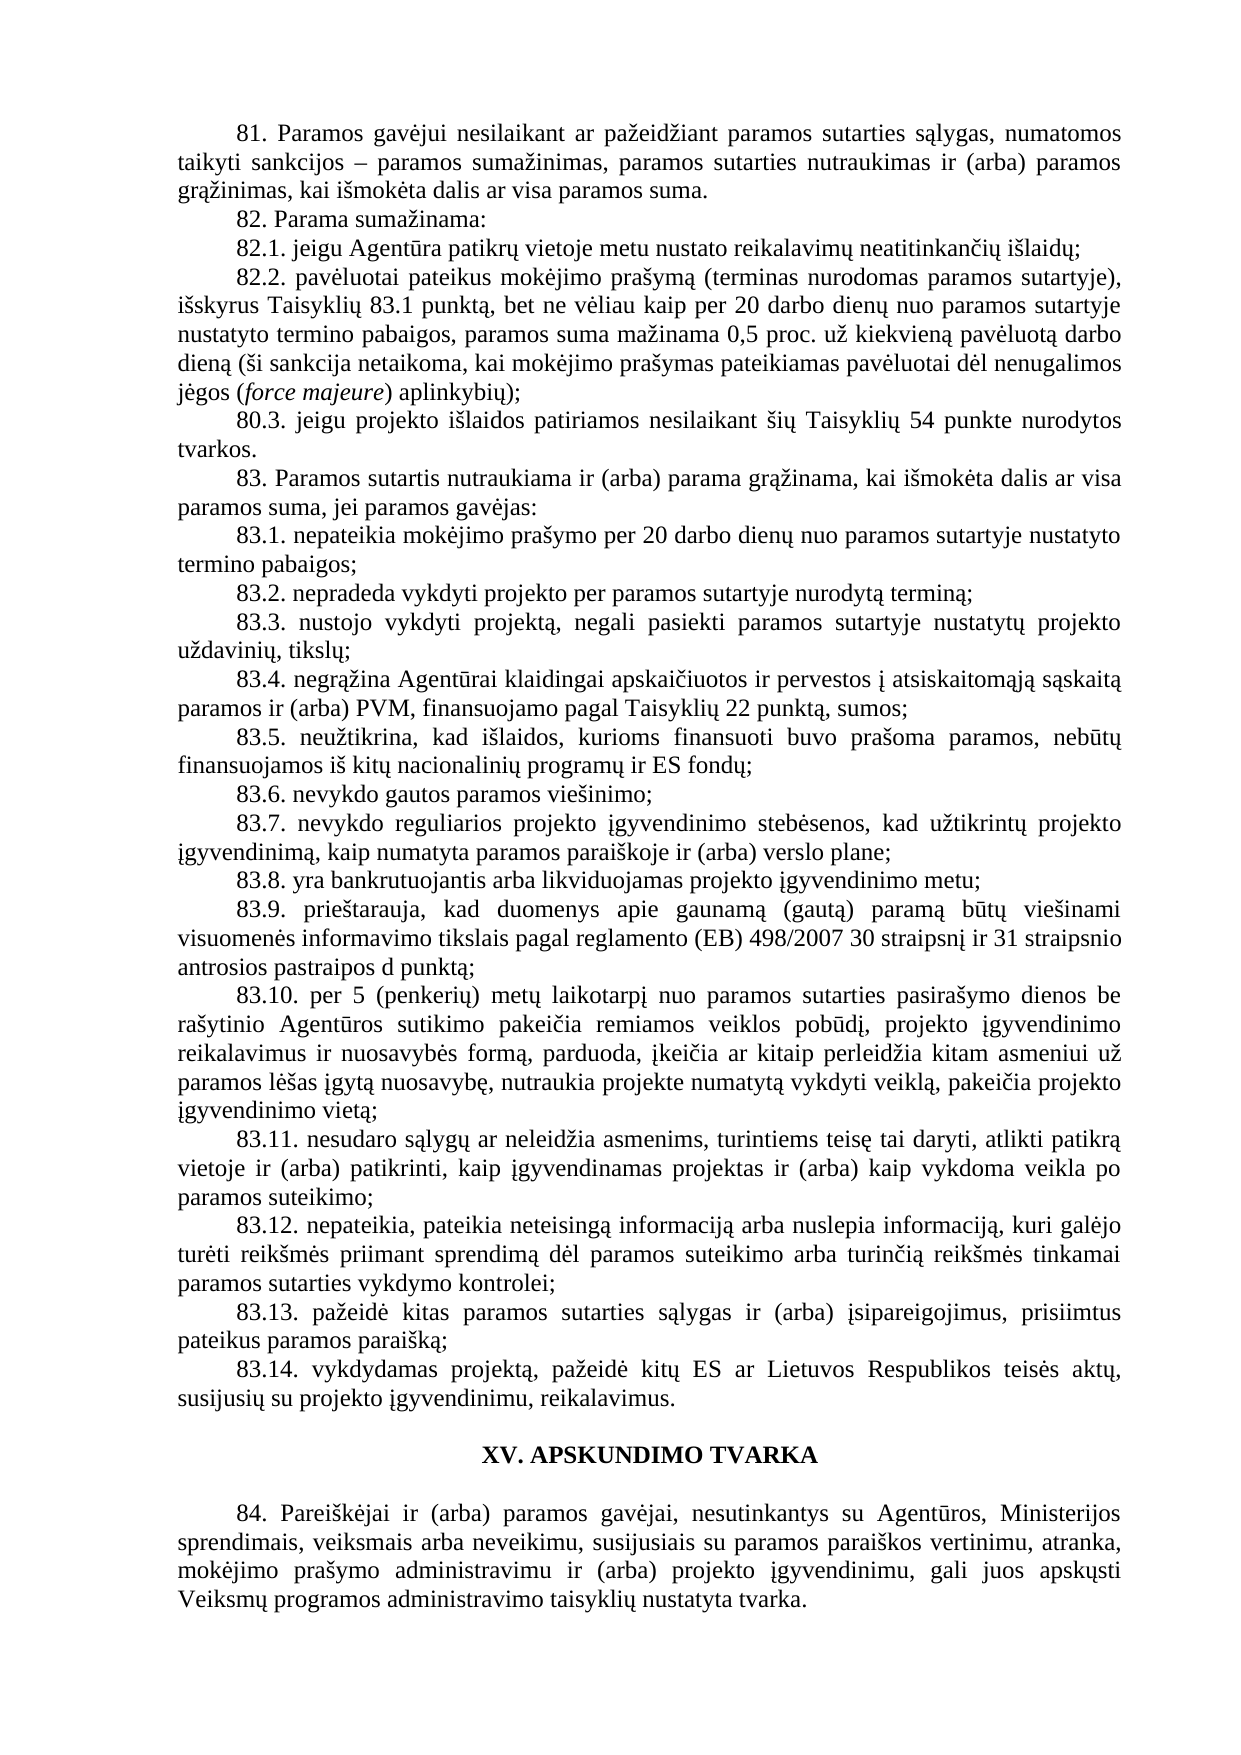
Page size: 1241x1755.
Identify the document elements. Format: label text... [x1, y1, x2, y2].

text 83.10. per 5 (penkerių) metų laikotarpį nuo paramos sutarties pasirašymo dienos be rašytinio Agentūros sutikimo pakeičia remiamos veiklos pobūdį, projekto įgyvendinimo reikalavimus ir nuosavybės formą, parduoda, įkeičia ar kitaip perleidžia kitam asmeniui už paramos lėšas įgytą nuosavybę, nutraukia projekte numatytą vykdyti veiklą, pakeičia projekto įgyvendinimo vietą; [177, 981, 1122, 1124]
text 83.13. pažeidė kitas paramos sutarties sąlygas ir (arba) įsipareigojimus, prisiimtus pateikus paramos paraišką; [177, 1297, 1122, 1354]
text 80.3. jeigu projekto išlaidos patiriamos nesilaikant šių Taisyklių 54 punkte nurodytos tvarkos. [177, 406, 1122, 463]
text 84. Pareiškėjai ir (arba) paramos gavėjai, nesutinkantys su Agentūros, Ministerijos sprendimais, veiksmais arba neveikimu, susijusiais su paramos paraiškos vertinimu, atranka, mokėjimo prašymo administravimu ir (arba) projekto įgyvendinimu, gali juos apskųsti Veiksmų programos administravimo taisyklių nustatyta tvarka. [177, 1498, 1122, 1613]
text 82.2. pavėluotai pateikus mokėjimo prašymą (terminas nurodomas paramos sutartyje), išskyrus Taisyklių 83.1 punktą, bet ne vėliau kaip per 20 darbo dienų nuo paramos sutartyje nustatyto termino pabaigos, paramos suma mažinama 0,5 proc. už kiekvieną pavėluotą darbo dieną (ši sankcija netaikoma, kai mokėjimo prašymas pateikiamas pavėluotai dėl nenugalimos jėgos (force majeure) aplinkybių); [177, 262, 1122, 406]
text 83.11. nesudaro sąlygų ar neleidžia asmenims, turintiems teisę tai daryti, atlikti patikrą vietoje ir (arba) patikrinti, kaip įgyvendinamas projektas ir (arba) kaip vykdoma veikla po paramos suteikimo; [177, 1124, 1122, 1211]
text 83.6. nevykdo gautos paramos viešinimo; [177, 779, 1122, 808]
text 81. Paramos gavėjui nesilaikant ar pažeidžiant paramos sutarties sąlygas, numatomos taikyti sankcijos – paramos sumažinimas, paramos sutarties nutraukimas ir (arba) paramos grąžinimas, kai išmokėta dalis ar visa paramos suma. [177, 118, 1122, 204]
text 83.4. negrąžina Agentūrai klaidingai apskaičiuotos ir pervestos į atsiskaitomąją sąskaitą paramos ir (arba) PVM, finansuojamo pagal Taisyklių 22 punktą, sumos; [177, 664, 1122, 722]
text 83.3. nustojo vykdyti projektą, negali pasiekti paramos sutartyje nustatytų projekto uždavinių, tikslų; [177, 607, 1122, 664]
text 83.7. nevykdo reguliarios projekto įgyvendinimo stebėsenos, kad užtikrintų projekto įgyvendinimą, kaip numatyta paramos paraiškoje ir (arba) verslo plane; [177, 808, 1122, 866]
text XV. APSKUNDIMO TVARKA [177, 1441, 1122, 1469]
text 82.1. jeigu Agentūra patikrų vietoje metu nustato reikalavimų neatitinkančių išlaidų; [177, 233, 1122, 262]
text 83.14. vykdydamas projektą, pažeidė kitų ES ar Lietuvos Respublikos teisės aktų, susijusių su projekto įgyvendinimu, reikalavimus. [177, 1354, 1122, 1412]
text 83.12. nepateikia, pateikia neteisingą informaciją arba nuslepia informaciją, kuri galėjo turėti reikšmės priimant sprendimą dėl paramos suteikimo arba turinčią reikšmės tinkamai paramos sutarties vykdymo kontrolei; [177, 1211, 1122, 1297]
text 83.9. prieštarauja, kad duomenys apie gaunamą (gautą) paramą būtų viešinami visuomenės informavimo tikslais pagal reglamento (EB) 498/2007 30 straipsnį ir 31 straipsnio antrosios pastraipos d punktą; [177, 894, 1122, 981]
text 83.2. nepradeda vykdyti projekto per paramos sutartyje nurodytą terminą; [177, 578, 1122, 607]
text 83.5. neužtikrina, kad išlaidos, kurioms finansuoti buvo prašoma paramos, nebūtų finansuojamos iš kitų nacionalinių programų ir ES fondų; [177, 722, 1122, 779]
text 82. Parama sumažinama: [177, 204, 1122, 233]
text 83.1. nepateikia mokėjimo prašymo per 20 darbo dienų nuo paramos sutartyje nustatyto termino pabaigos; [177, 521, 1122, 578]
text 83. Paramos sutartis nutraukiama ir (arba) parama grąžinama, kai išmokėta dalis ar visa paramos suma, jei paramos gavėjas: [177, 463, 1122, 521]
text 83.8. yra bankrutuojantis arba likviduojamas projekto įgyvendinimo metu; [177, 866, 1122, 894]
